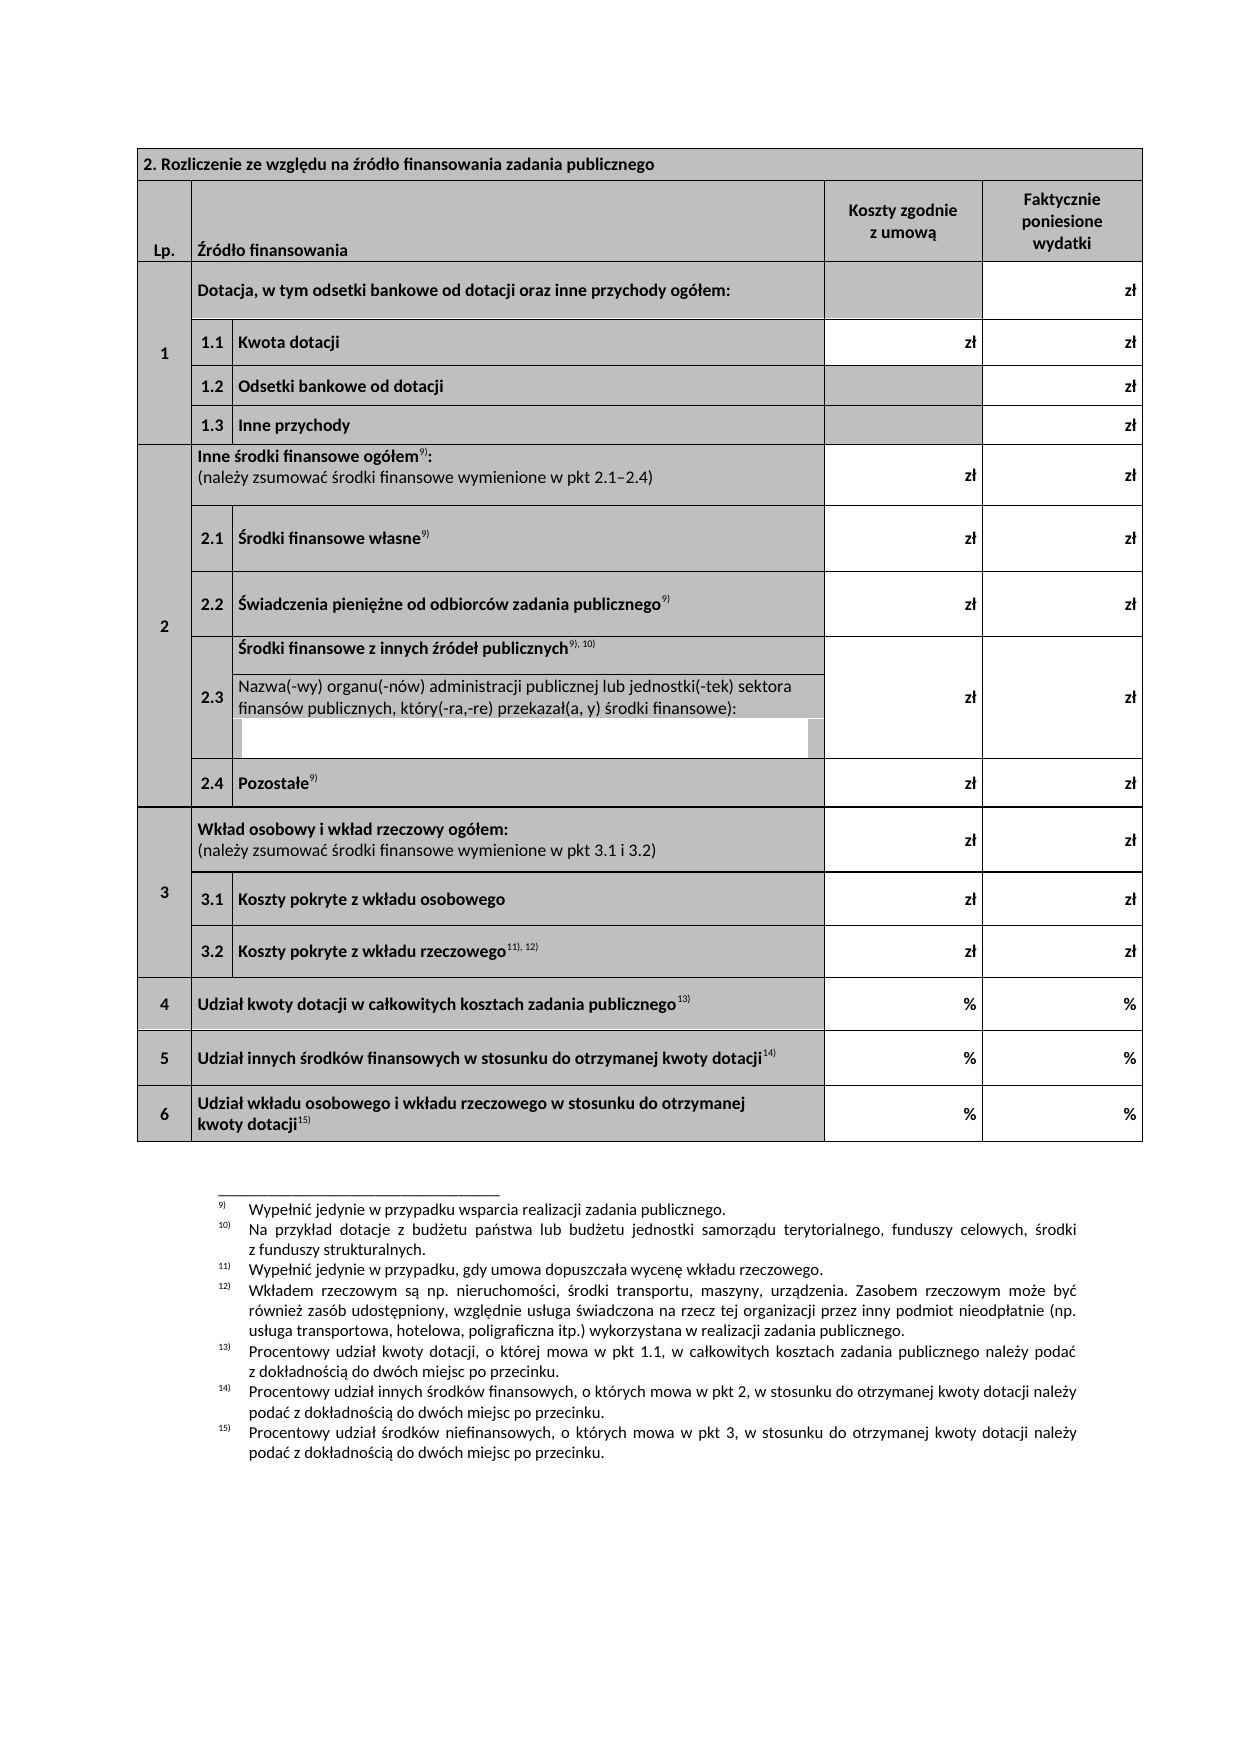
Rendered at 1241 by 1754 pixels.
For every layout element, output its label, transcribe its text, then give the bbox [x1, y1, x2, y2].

table_cell 2.2 [192, 572, 232, 636]
table_cell zł [983, 445, 1142, 505]
table_cell [825, 406, 982, 444]
table_cell Koszty pokryte z wkładu rzeczowego11), 12) [233, 926, 824, 977]
table_cell Kwota dotacji [233, 320, 824, 365]
table_cell Koszty zgodnie z umową [825, 181, 982, 261]
table_cell zł [825, 637, 982, 758]
table_cell zł [825, 445, 982, 505]
table_cell 2.3 [192, 637, 232, 758]
table_cell zł [983, 759, 1142, 806]
table_cell Nazwa(-wy) organu(-nów) administracji publicznej lub jednostki(-tek) sektora finansów publicznych, który(-ra,-re) przekazał(a, y) środki finansowe): [233, 675, 824, 718]
table_cell zł [983, 808, 1142, 871]
table_cell 1.3 [192, 406, 232, 444]
table_cell zł [983, 926, 1142, 977]
table_cell zł [983, 320, 1142, 365]
table_cell [825, 262, 982, 318]
table_cell Pozostałe9) [233, 759, 824, 806]
table_cell 3.2 [192, 926, 232, 977]
table_cell zł [983, 366, 1142, 405]
table_cell % [825, 978, 982, 1029]
table_cell zł [983, 262, 1142, 318]
table_cell Dotacja, w tym odsetki bankowe od dotacji oraz inne przychody ogółem: [192, 262, 824, 318]
table_cell zł [825, 572, 982, 636]
table_cell zł [983, 572, 1142, 636]
table_cell 3.1 [192, 873, 232, 925]
table_cell zł [825, 926, 982, 977]
table_cell % [825, 1086, 982, 1141]
table_cell % [825, 1031, 982, 1085]
table_cell 3 [138, 808, 191, 977]
table_cell Środki finansowe z innych źródeł publicznych9), 10) [233, 637, 824, 674]
table_cell zł [825, 506, 982, 571]
table_cell [233, 719, 242, 758]
table_cell Faktycznie poniesione wydatki [983, 181, 1142, 261]
table_header 2. Rozliczenie ze względu na źródło finansowania zadania publicznego [138, 149, 1142, 180]
table_cell Świadczenia pieniężne od odbiorców zadania publicznego9) [233, 572, 824, 636]
table_cell Udział kwoty dotacji w całkowitych kosztach zadania publicznego13) [192, 978, 824, 1029]
table_cell __________________________________ 9) Wypełnić jedynie w przypadku wsparcia realizacji zadania publicznego. 10) Na przykład dotacje z budżetu państwa lub budżetu jednostki samorządu terytorialnego, funduszy celowych, środki z funduszy strukturalnych. 11) Wypełnić jedynie w przypadku, gdy umowa dopuszczała wycenę wkładu rzeczowego. 12) Wkładem rzeczowym są np. nieruchomości, środki transportu, maszyny, urządzenia. Zasobem rzeczowym może być również zasób udostępniony, względnie usługa świadczona na rzecz tej organizacji przez inny podmiot nieodpłatnie (np. usługa transportowa, hotelowa, poligraficzna itp.) wykorzystana w realizacji zadania publicznego. 13) Procentowy udział kwoty dotacji, o której mowa w pkt 1.1, w całkowitych kosztach zadania publicznego należy podać z dokładnością do dwóch miejsc po przecinku. 14) Procentowy udział innych środków finansowych, o których mowa w pkt 2, w stosunku do otrzymanej kwoty dotacji należy podać z dokładnością do dwóch miejsc po przecinku. 15) Procentowy udział środków niefinansowych, o których mowa w pkt 3, w stosunku do otrzymanej kwoty dotacji należy podać z dokładnością do dwóch miejsc po przecinku. [137, 1142, 1142, 1463]
table_cell 6 [138, 1086, 191, 1141]
table_cell zł [825, 873, 982, 925]
table_cell Udział innych środków finansowych w stosunku do otrzymanej kwoty dotacji14) [192, 1031, 824, 1085]
table_cell zł [983, 406, 1142, 444]
table_cell 5 [138, 1031, 191, 1085]
table_cell % [983, 978, 1142, 1029]
table_cell % [983, 1086, 1142, 1141]
table_cell Udział wkładu osobowego i wkładu rzeczowego w stosunku do otrzymanej kwoty dotacji15) [192, 1086, 824, 1141]
table_cell Środki finansowe własne9) [233, 506, 824, 571]
table_cell 1 [138, 262, 191, 444]
table_cell Inne przychody [233, 406, 824, 444]
table_cell zł [983, 873, 1142, 925]
table_cell Odsetki bankowe od dotacji [233, 366, 824, 405]
table_cell 1.1 [192, 320, 232, 365]
table_cell Źródło finansowania [192, 181, 824, 261]
table_cell [825, 366, 982, 405]
table_cell [242, 719, 808, 758]
table_cell Wkład osobowy i wkład rzeczowy ogółem: (należy zsumować środki finansowe wymienione w pkt 3.1 i 3.2) [192, 808, 824, 871]
table_cell [808, 719, 824, 758]
table_cell 2.4 [192, 759, 232, 806]
table_cell Inne środki finansowe ogółem9): (należy zsumować środki finansowe wymienione w pkt 2.1–2.4) [192, 445, 824, 505]
table_cell 4 [138, 978, 191, 1029]
table_cell Lp. [138, 181, 191, 261]
table_cell zł [825, 320, 982, 365]
table_cell 2.1 [192, 506, 232, 571]
table_cell % [983, 1031, 1142, 1085]
table_cell zł [825, 759, 982, 806]
table_cell zł [983, 637, 1142, 758]
table_cell 1.2 [192, 366, 232, 405]
table_cell Koszty pokryte z wkładu osobowego [233, 873, 824, 925]
table_cell zł [825, 808, 982, 871]
table_cell 2 [138, 445, 191, 806]
table_cell zł [983, 506, 1142, 571]
